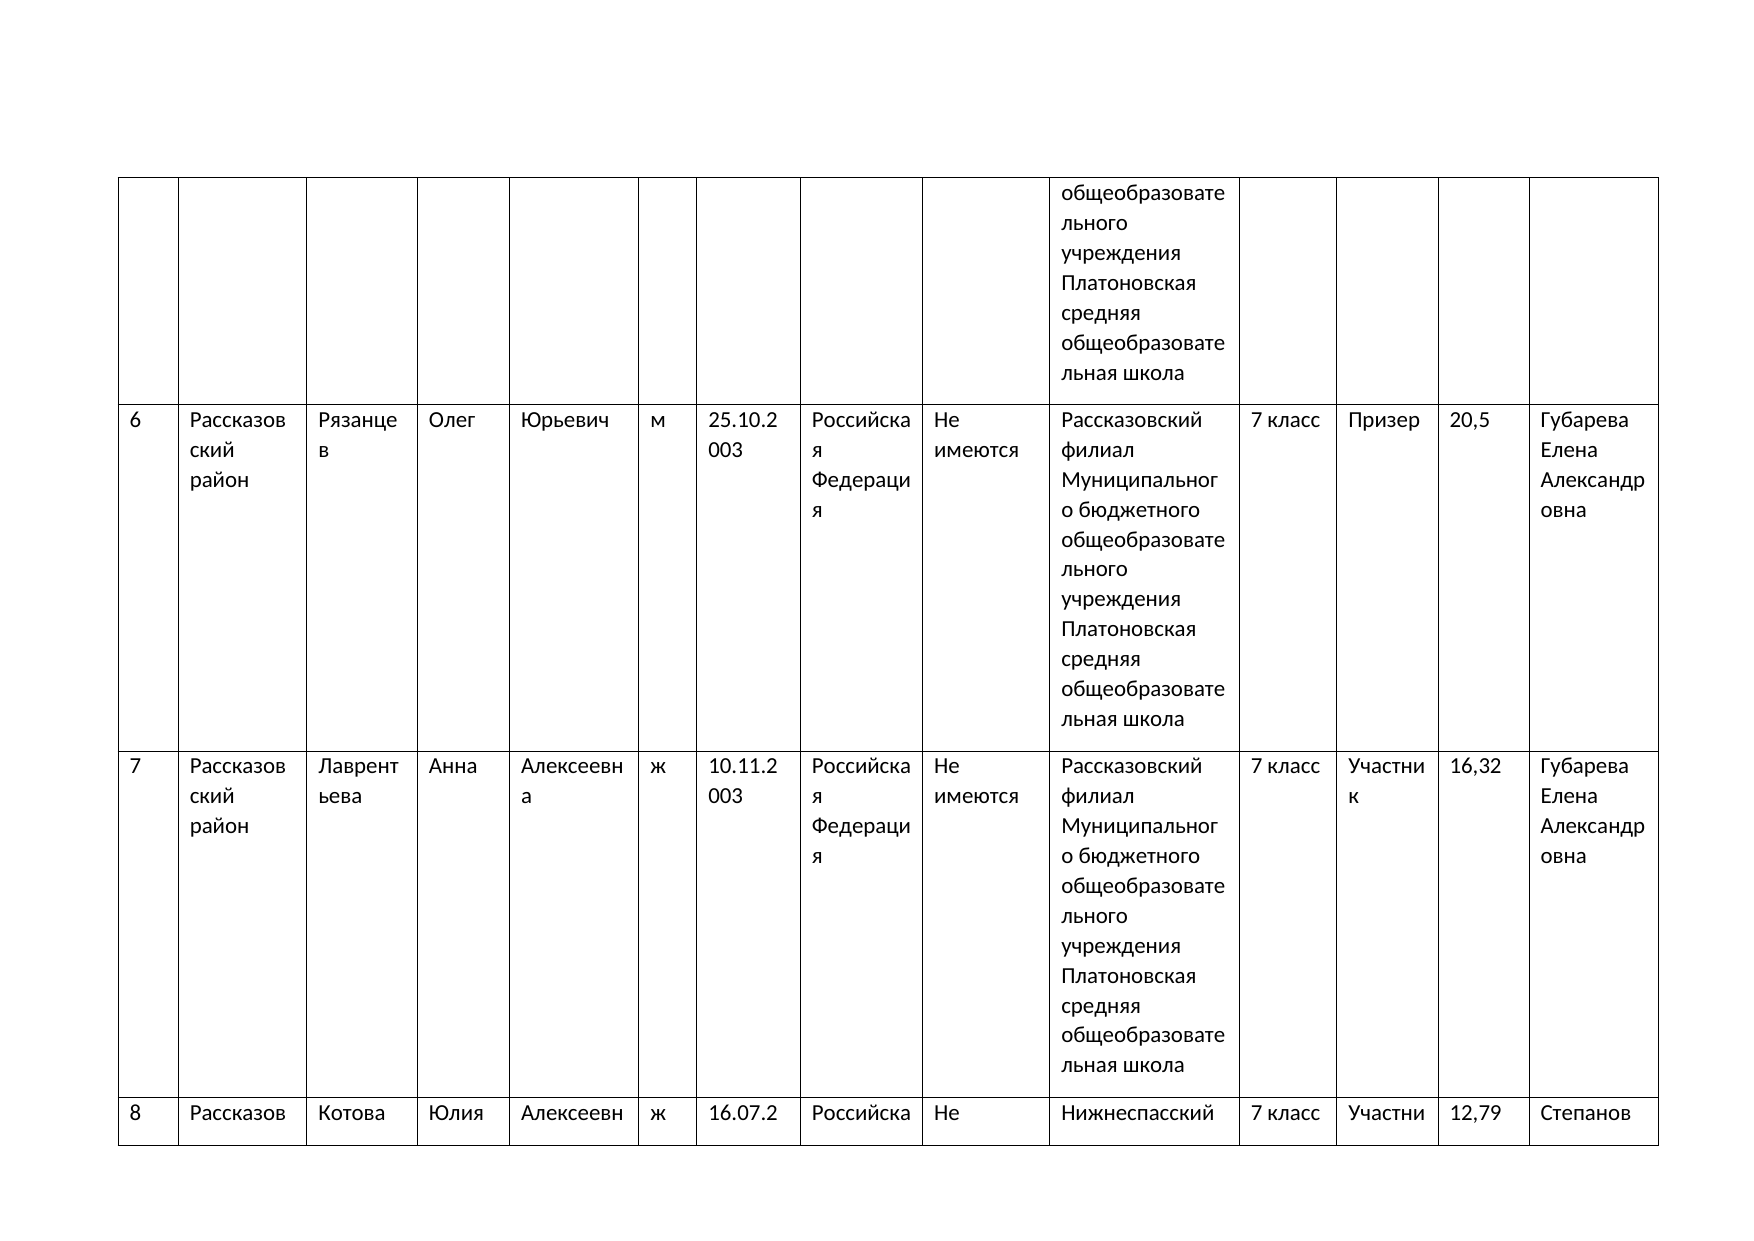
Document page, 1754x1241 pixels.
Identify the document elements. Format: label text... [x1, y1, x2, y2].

table_cell Юрьевич [510, 405, 638, 751]
table_cell Алексеевна [510, 752, 638, 1097]
table_cell 20,5 [1439, 405, 1529, 751]
table_cell 7 [119, 752, 178, 1097]
table_cell Не имеются [923, 752, 1049, 1097]
table_cell Котова [307, 1098, 417, 1144]
table_cell Российская Федерация [801, 752, 922, 1097]
table_cell Юлия [418, 1098, 509, 1144]
table_cell 10.11.2003 [697, 752, 800, 1097]
table_cell Анна [418, 752, 509, 1097]
table_cell Призер [1337, 405, 1438, 751]
table_cell [510, 178, 638, 404]
table_cell 16,32 [1439, 752, 1529, 1097]
table_cell Российска [801, 1098, 922, 1144]
table_cell Рассказовский район [179, 752, 306, 1097]
table_cell 7 класс [1240, 752, 1336, 1097]
table_cell общеобразовательного учреждения Платоновская средняя общеобразовательная школа [1050, 178, 1239, 404]
table_cell [639, 178, 696, 404]
table_cell Российская Федерация [801, 405, 922, 751]
table_cell Степанов [1530, 1098, 1658, 1144]
table_cell Рассказовский филиал Муниципального бюджетного общеобразовательного учреждения Платоновская средняя общеобразовательная школа [1050, 405, 1239, 751]
table_cell [1240, 178, 1336, 404]
table_cell [697, 178, 800, 404]
table_cell [1337, 178, 1438, 404]
table_cell 8 [119, 1098, 178, 1144]
table_cell Рассказовский филиал Муниципального бюджетного общеобразовательного учреждения Платоновская средняя общеобразовательная школа [1050, 752, 1239, 1097]
table_cell Рассказов [179, 1098, 306, 1144]
table_cell Участни [1337, 1098, 1438, 1144]
table_cell Участник [1337, 752, 1438, 1097]
table_cell [418, 178, 509, 404]
table_cell Рассказовский район [179, 405, 306, 751]
table_cell 6 [119, 405, 178, 751]
table_cell Алексеевн [510, 1098, 638, 1144]
table_cell 16.07.2 [697, 1098, 800, 1144]
table_cell Олег [418, 405, 509, 751]
table_cell 7 класс [1240, 1098, 1336, 1144]
table_cell Губарева Елена Александровна [1530, 405, 1658, 751]
table_cell 12,79 [1439, 1098, 1529, 1144]
table_cell [923, 178, 1049, 404]
table_cell [119, 178, 178, 404]
table_cell м [639, 405, 696, 751]
table_cell ж [639, 1098, 696, 1144]
table_cell 25.10.2003 [697, 405, 800, 751]
table_cell [801, 178, 922, 404]
table_cell 7 класс [1240, 405, 1336, 751]
table_cell Не имеются [923, 405, 1049, 751]
table_cell Лаврентьева [307, 752, 417, 1097]
table_cell ж [639, 752, 696, 1097]
table_cell Не [923, 1098, 1049, 1144]
table_cell [179, 178, 306, 404]
table_cell [1439, 178, 1529, 404]
table_cell Нижнеспасский [1050, 1098, 1239, 1144]
table_cell Губарева Елена Александровна [1530, 752, 1658, 1097]
table_cell Рязанцев [307, 405, 417, 751]
table_cell [307, 178, 417, 404]
table_cell [1530, 178, 1658, 404]
